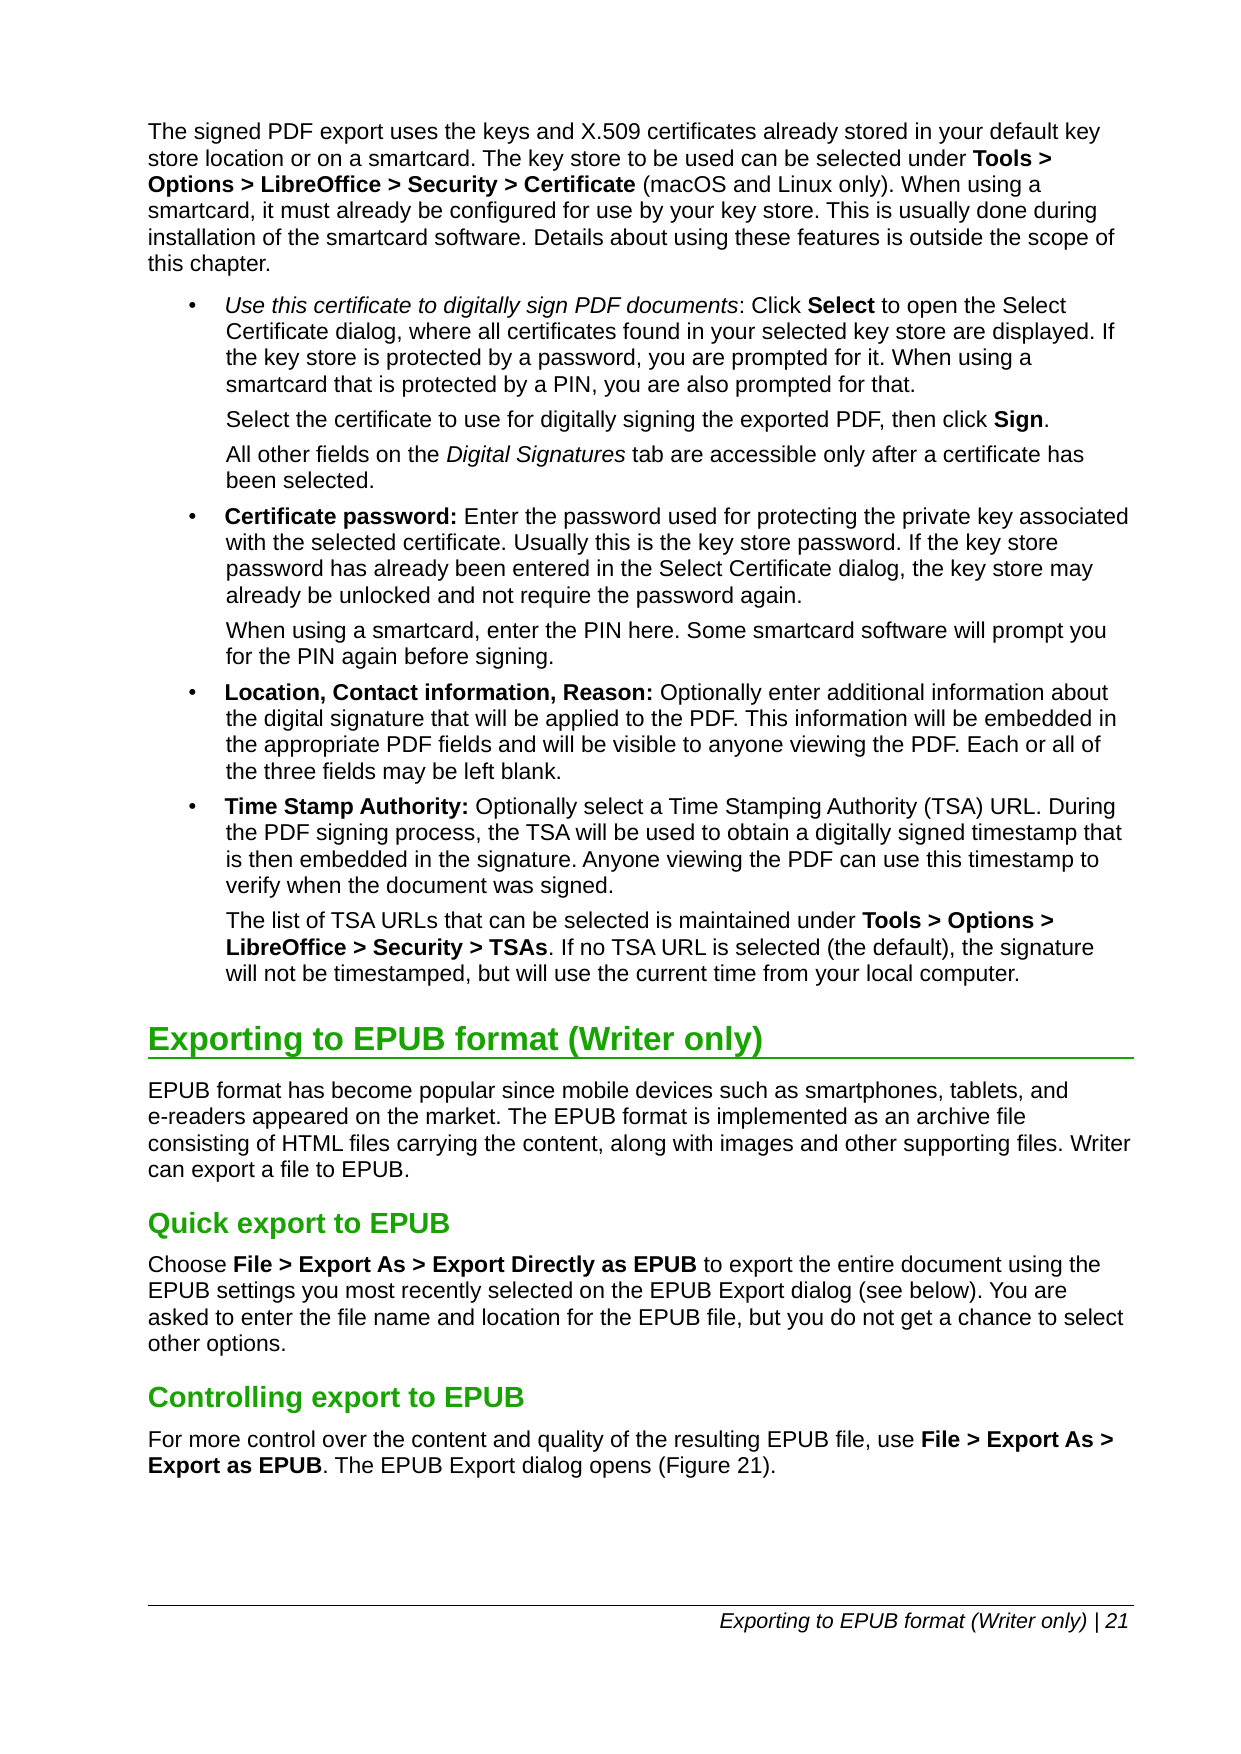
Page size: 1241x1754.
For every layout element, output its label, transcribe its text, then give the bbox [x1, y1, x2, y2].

text For more control over the content and quality of the resulting EPUB file, use File > Export As > Export as EPUB. The EPUB Export dialog opens (Figure 21). [148, 1426, 1134, 1478]
text The signed PDF export uses the keys and X.509 certificates already stored in your default key store location or on a smartcard. The key store to be used can be selected under Tools > Options > LibreOffice > Security > Certificate (macOS and Linux only). When using a smartcard, it must already be configured for use by your key store. This is usually done during installation of the smartcard software. Details about using these features is outside the scope of this chapter. [148, 118, 1134, 276]
text Choose File > Export As > Export Directly as EPUB to export the entire document using the EPUB settings you most recently selected on the EPUB Export dialog (see below). You are asked to enter the file name and location for the EPUB file, but you do not get a chance to select other options. [148, 1251, 1134, 1357]
list The list of TSA URLs that can be selected is maintained under Tools > Options > LibreOffice > Security > TSAs. If no TSA URL is selected (the default), the signature will not be timestamped, but will use the current time from your local computer. [185, 904, 1134, 989]
list Select the certificate to use for digitally signing the exported PDF, then click Sign. [185, 403, 1134, 432]
list Location, Contact information, Reason: Optionally enter additional information about the digital signature that will be applied to the PDF. This information will be embedded in the appropriate PDF fields and will be visible to anyone viewing the PDF. Each or all of the three fields may be left blank. [185, 676, 1134, 784]
list Time Stamp Authority: Optionally select a Time Stamping Authority (TSA) URL. During the PDF signing process, the TSA will be used to obtain a digitally signed timestamp that is then embedded in the signature. Anyone viewing the PDF can use this timestamp to verify when the document was signed. [185, 790, 1134, 898]
subtitle Quick export to EPUB [148, 1206, 1134, 1239]
subtitle Exporting to EPUB format (Writer only) [148, 1018, 1134, 1057]
list When using a smartcard, enter the PIN here. Some smartcard software will prompt you for the PIN again before signing. [185, 614, 1134, 670]
list All other fields on the Digital Signatures tab are accessible only after a certificate has been selected. [185, 438, 1134, 494]
list Use this certificate to digitally sign PDF documents: Click Select to open the Select Certificate dialog, where all certificates found in your selected key store are displayed. If the key store is protected by a password, you are prompted for it. When using a smartcard that is protected by a PIN, you are also prompted for that. [185, 289, 1134, 397]
text EPUB format has become popular since mobile devices such as smartphones, tablets, and e‑readers appeared on the market. The EPUB format is implemented as an archive file consisting of HTML files carrying the content, along with images and other supporting files. Writer can export a file to EPUB. [148, 1077, 1134, 1182]
list Certificate password: Enter the password used for protecting the private key associated with the selected certificate. Usually this is the key store password. If the key store password has already been entered in the Select Certificate dialog, the key store may already be unlocked and not require the password again. [185, 500, 1134, 608]
subtitle Controlling export to EPUB [148, 1380, 1134, 1414]
